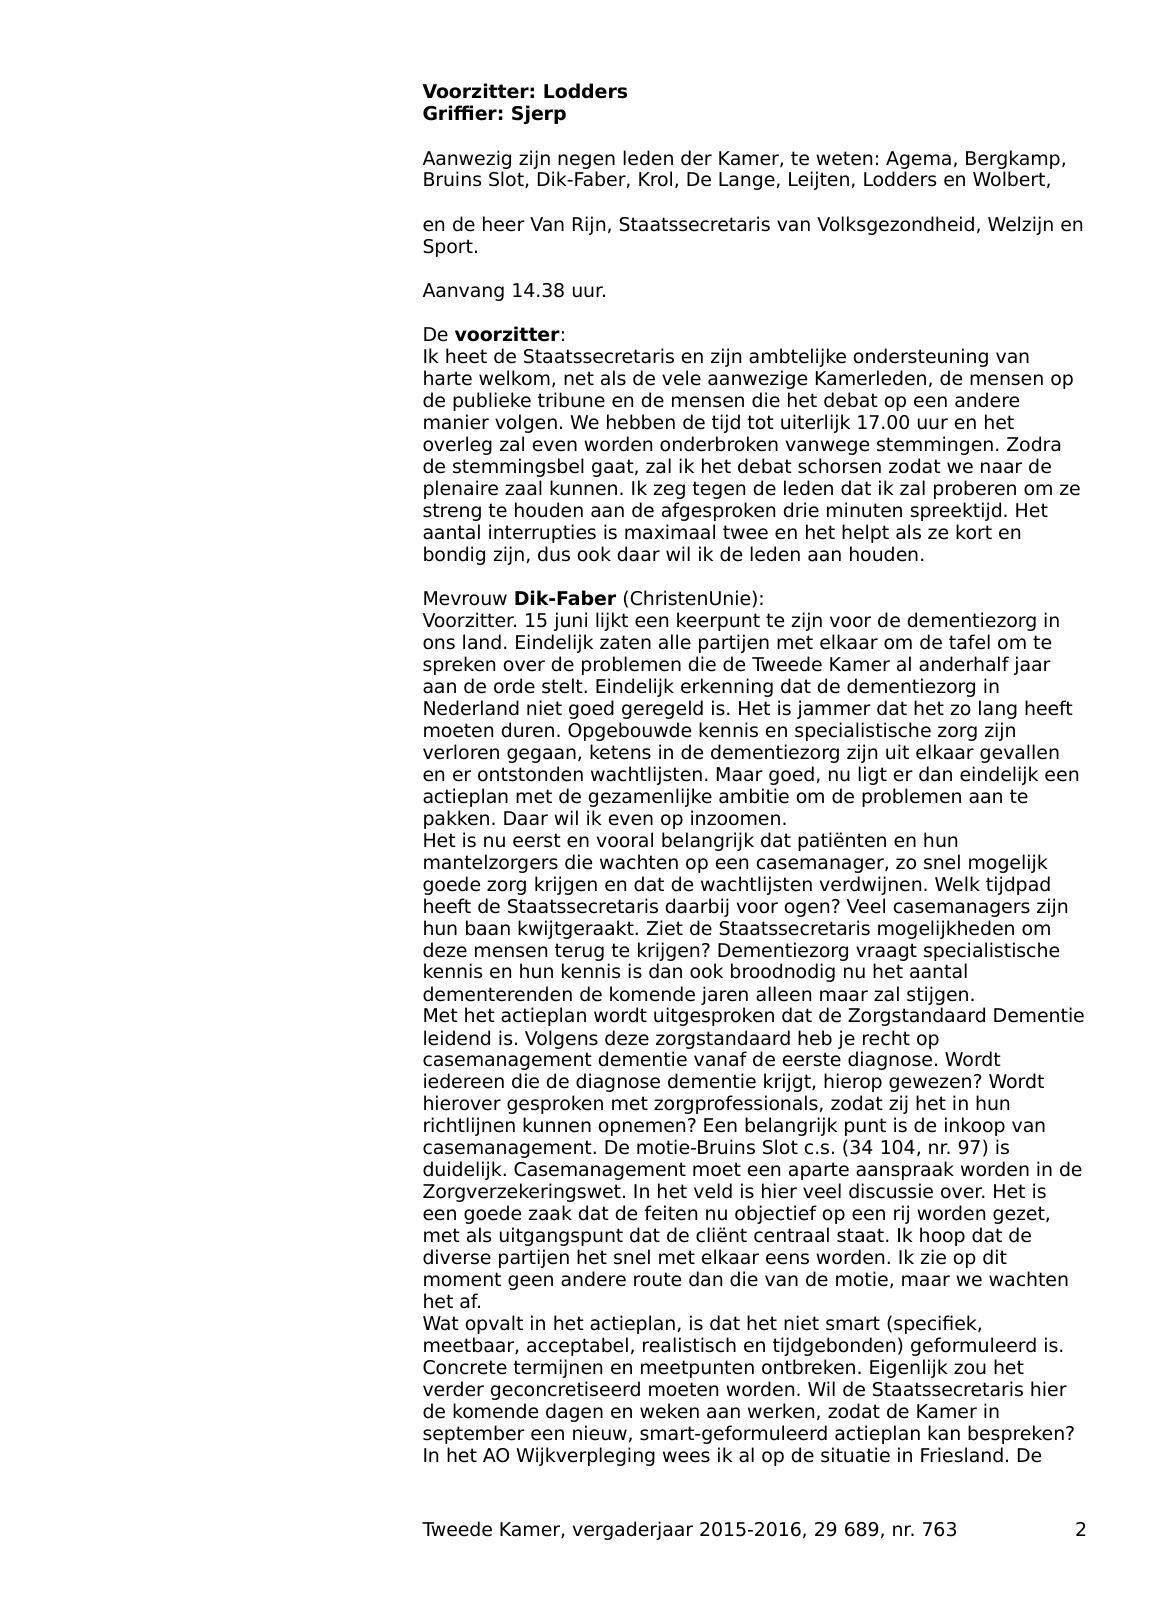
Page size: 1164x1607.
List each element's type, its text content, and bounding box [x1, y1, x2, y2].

text Het is nu eerst en vooral belangrijk dat patiënten en hun mantelzorgers die wachten op een casemanager, zo snel mogelijk goede zorg krijgen en dat de wachtlijsten verdwijnen. Welk tijdpad heeft de Staatssecretaris daarbij voor ogen? Veel casemanagers zijn hun baan kwijtgeraakt. Ziet de Staatssecretaris mogelijkheden om deze mensen terug te krijgen? Dementiezorg vraagt specialistische kennis en hun kennis is dan ook broodnodig nu het aantal dementerenden de komende jaren alleen maar zal stijgen. [422, 829, 1087, 1005]
text Aanwezig zijn negen leden der Kamer, te weten: Agema, Bergkamp, Bruins Slot, Dik-Faber, Krol, De Lange, Leijten, Lodders en Wolbert, [422, 147, 1087, 191]
text Mevrouw Dik-Faber (ChristenUnie): [422, 588, 1087, 610]
text Wat opvalt in het actieplan, is dat het niet smart (specifiek, meetbaar, acceptabel, realistisch en tijdgebonden) geformuleerd is. Concrete termijnen en meetpunten ontbreken. Eigenlijk zou het verder geconcretiseerd moeten worden. Wil de Staatssecretaris hier de komende dagen en weken aan werken, zodat de Kamer in september een nieuw, smart-geformuleerd actieplan kan bespreken? In het AO Wijkverpleging wees ik al op de situatie in Friesland. De [422, 1313, 1087, 1467]
text Ik heet de Staatssecretaris en zijn ambtelijke ondersteuning van harte welkom, net als de vele aanwezige Kamerleden, de mensen op de publieke tribune en de mensen die het debat op een andere manier volgen. We hebben de tijd tot uiterlijk 17.00 uur en het overleg zal even worden onderbroken vanwege stemmingen. Zodra de stemmingsbel gaat, zal ik het debat schorsen zodat we naar de plenaire zaal kunnen. Ik zeg tegen de leden dat ik zal proberen om ze streng te houden aan de afgesproken drie minuten spreektijd. Het aantal interrupties is maximaal twee en het helpt als ze kort en bondig zijn, dus ook daar wil ik de leden aan houden. [422, 346, 1087, 566]
text De voorzitter: [422, 324, 1087, 346]
text Aanvang 14.38 uur. [422, 280, 1087, 302]
text en de heer Van Rijn, Staatssecretaris van Volksgezondheid, Welzijn en Sport. [422, 213, 1087, 257]
text Met het actieplan wordt uitgesproken dat de Zorgstandaard Dementie leidend is. Volgens deze zorgstandaard heb je recht op casemanagement dementie vanaf de eerste diagnose. Wordt iedereen die de diagnose dementie krijgt, hierop gewezen? Wordt hierover gesproken met zorgprofessionals, zodat zij het in hun richtlijnen kunnen opnemen? Een belangrijk punt is de inkoop van casemanagement. De motie-Bruins Slot c.s. (34 104, nr. 97) is duidelijk. Casemanagement moet een aparte aanspraak worden in de Zorgverzekeringswet. In het veld is hier veel discussie over. Het is een goede zaak dat de feiten nu objectief op een rij worden gezet, met als uitgangspunt dat de cliënt centraal staat. Ik hoop dat de diverse partijen het snel met elkaar eens worden. Ik zie op dit moment geen andere route dan die van de motie, maar we wachten het af. [422, 1005, 1087, 1313]
text Voorzitter. 15 juni lijkt een keerpunt te zijn voor de dementiezorg in ons land. Eindelijk zaten alle partijen met elkaar om de tafel om te spreken over de problemen die de Tweede Kamer al anderhalf jaar aan de orde stelt. Eindelijk erkenning dat de dementiezorg in Nederland niet goed geregeld is. Het is jammer dat het zo lang heeft moeten duren. Opgebouwde kennis en specialistische zorg zijn verloren gegaan, ketens in de dementiezorg zijn uit elkaar gevallen en er ontstonden wachtlijsten. Maar goed, nu ligt er dan eindelijk een actieplan met de gezamenlijke ambitie om de problemen aan te pakken. Daar wil ik even op inzoomen. [422, 610, 1087, 829]
text Voorzitter: Lodders [422, 81, 1087, 103]
text Griffier: Sjerp [422, 103, 1087, 125]
